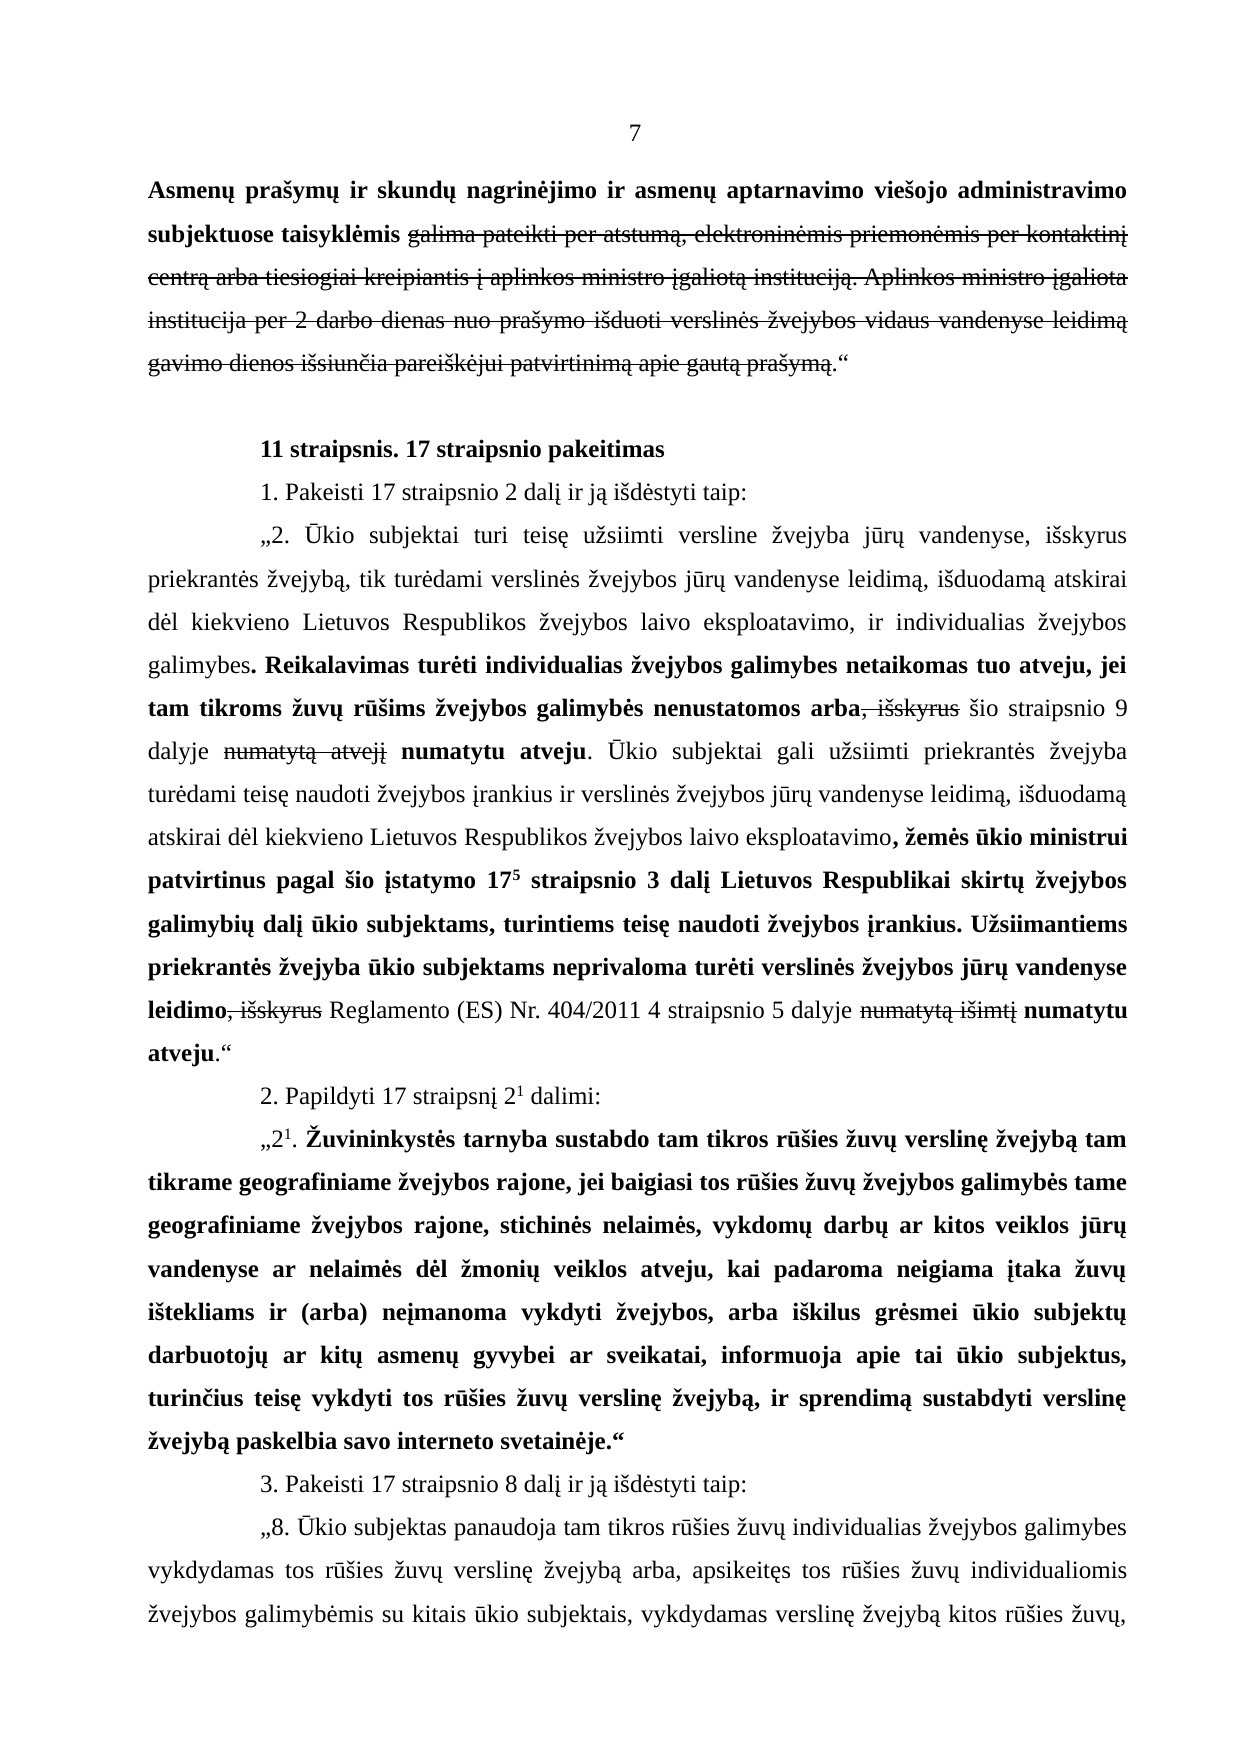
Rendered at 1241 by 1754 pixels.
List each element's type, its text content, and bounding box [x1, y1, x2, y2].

text „2. Ūkio subjektai turi teisę užsiimti versline žvejyba jūrų vandenyse, išskyrus priekrantės žvejybą, tik turėdami verslinės žvejybos jūrų vandenyse leidimą, išduodamą atskirai dėl kiekvieno Lietuvos Respublikos žvejybos laivo eksploatavimo, ir individualias žvejybos galimybes. Reikalavimas turėti individualias žvejybos galimybes netaikomas tuo atveju, jei tam tikroms žuvų rūšims žvejybos galimybės nenustatomos arba, išskyrus šio straipsnio 9 dalyje numatytą atvejį numatytu atveju. Ūkio subjektai gali užsiimti priekrantės žvejyba turėdami teisę naudoti žvejybos įrankius ir verslinės žvejybos jūrų vandenyse leidimą, išduodamą atskirai dėl kiekvieno Lietuvos Respublikos žvejybos laivo eksploatavimo, žemės ūkio ministrui patvirtinus pagal šio įstatymo 175 straipsnio 3 dalį Lietuvos Respublikai skirtų žvejybos galimybių dalį ūkio subjektams, turintiems teisę naudoti žvejybos įrankius. Užsiimantiems priekrantės žvejyba ūkio subjektams neprivaloma turėti verslinės žvejybos jūrų vandenyse leidimo, išskyrus Reglamento (ES) Nr. 404/2011 4 straipsnio 5 dalyje numatytą išimtį numatytu atveju.“ [148, 521, 1128, 1067]
text „3. Prašymą Prašymai išduoti verslinės žvejybos vidaus vandenyse leidimą gali būti pateikiami aplinkos ministro įgaliotai institucijai vadovaujantis Vyriausybės patvirtintomis Asmenų prašymų ir skundų nagrinėjimo ir asmenų aptarnavimo viešojo administravimo subjektuose taisyklėmis galima pateikti per atstumą, elektroninėmis priemonėmis per kontaktinį centrą arba tiesiogiai kreipiantis į aplinkos ministro įgaliotą instituciją. Aplinkos ministro įgaliota institucija per 2 darbo dienas nuo prašymo išduoti verslinės žvejybos vidaus vandenyse leidimą gavimo dienos išsiunčia pareiškėjui patvirtinimą apie gautą prašymą.“ [148, 322, 1128, 377]
text „3. Prašymą Prašymai išduoti verslinės žvejybos vidaus vandenyse leidimą gali būti pateikiami aplinkos ministro įgaliotai institucijai vadovaujantis Vyriausybės patvirtintomis Asmenų prašymų ir skundų nagrinėjimo ir asmenų aptarnavimo viešojo administravimo subjektuose taisyklėmis galima pateikti per atstumą, elektroninėmis priemonėmis per kontaktinį centrą arba tiesiogiai kreipiantis į aplinkos ministro įgaliotą instituciją. Aplinkos ministro įgaliota institucija per 2 darbo dienas nuo prašymo išduoti verslinės žvejybos vidaus vandenyse leidimą gavimo dienos išsiunčia pareiškėjui patvirtinimą apie gautą prašymą.“ [148, 176, 1128, 277]
text 2. Papildyti 17 straipsnį 21 dalimi: [148, 1081, 1128, 1110]
text 3. Pakeisti 17 straipsnio 8 dalį ir ją išdėstyti taip: [148, 1469, 1128, 1498]
text „21. Žuvininkystės tarnyba sustabdo tam tikros rūšies žuvų verslinę žvejybą tam tikrame geografiniame žvejybos rajone, jei baigiasi tos rūšies žuvų žvejybos galimybės tame geografiniame žvejybos rajone, stichinės nelaimės, vykdomų darbų ar kitos veiklos jūrų vandenyse ar nelaimės dėl žmonių veiklos atveju, kai padaroma neigiama įtaka žuvų ištekliams ir (arba) neįmanoma vykdyti žvejybos, arba iškilus grėsmei ūkio subjektų darbuotojų ar kitų asmenų gyvybei ar sveikatai, informuoja apie tai ūkio subjektus, turinčius teisę vykdyti tos rūšies žuvų verslinę žvejybą, ir sprendimą sustabdyti verslinę žvejybą paskelbia savo interneto svetainėje.“ [148, 1124, 1128, 1455]
text „3. Prašymą Prašymai išduoti verslinės žvejybos vidaus vandenyse leidimą gali būti pateikiami aplinkos ministro įgaliotai institucijai vadovaujantis Vyriausybės patvirtintomis Asmenų prašymų ir skundų nagrinėjimo ir asmenų aptarnavimo viešojo administravimo subjektuose taisyklėmis galima pateikti per atstumą, elektroninėmis priemonėmis per kontaktinį centrą arba tiesiogiai kreipiantis į aplinkos ministro įgaliotą instituciją. Aplinkos ministro įgaliota institucija per 2 darbo dienas nuo prašymo išduoti verslinės žvejybos vidaus vandenyse leidimą gavimo dienos išsiunčia pareiškėjui patvirtinimą apie gautą prašymą.“ [148, 279, 1128, 321]
text 11 straipsnis. 17 straipsnio pakeitimas [148, 434, 1128, 463]
text „8. Ūkio subjektas panaudoja tam tikros rūšies žuvų individualias žvejybos galimybes vykdydamas tos rūšies žuvų verslinę žvejybą arba, apsikeitęs tos rūšies žuvų individualiomis žvejybos galimybėmis su kitais ūkio subjektais, vykdydamas verslinę žvejybą kitos rūšies žuvų, [148, 1512, 1128, 1627]
text 1. Pakeisti 17 straipsnio 2 dalį ir ją išdėstyti taip: [148, 477, 1128, 506]
